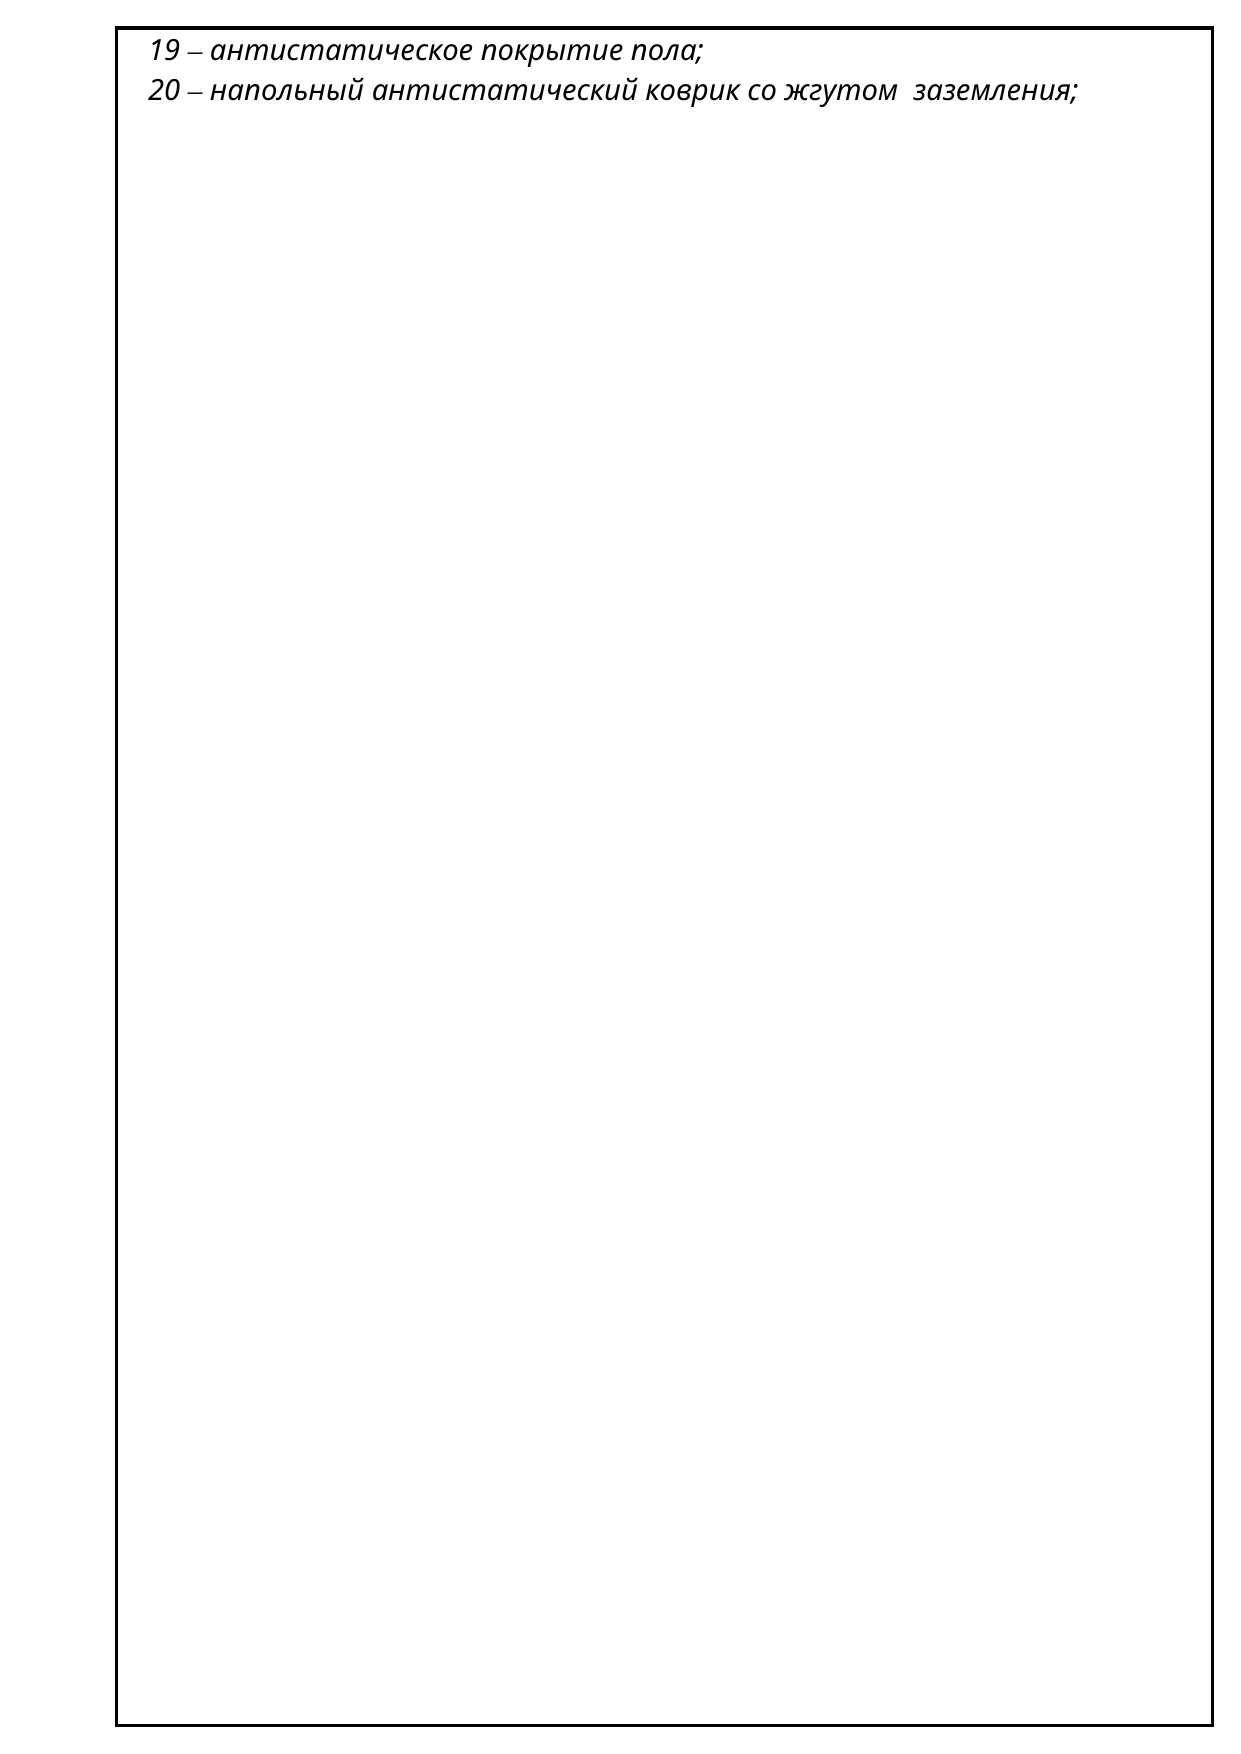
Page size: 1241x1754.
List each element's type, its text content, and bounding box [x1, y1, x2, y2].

text 19 – антистатическое покрытие пола; [148, 30, 1175, 69]
text 20 – напольный антистатический коврик со жгутом заземления; [148, 69, 1175, 109]
